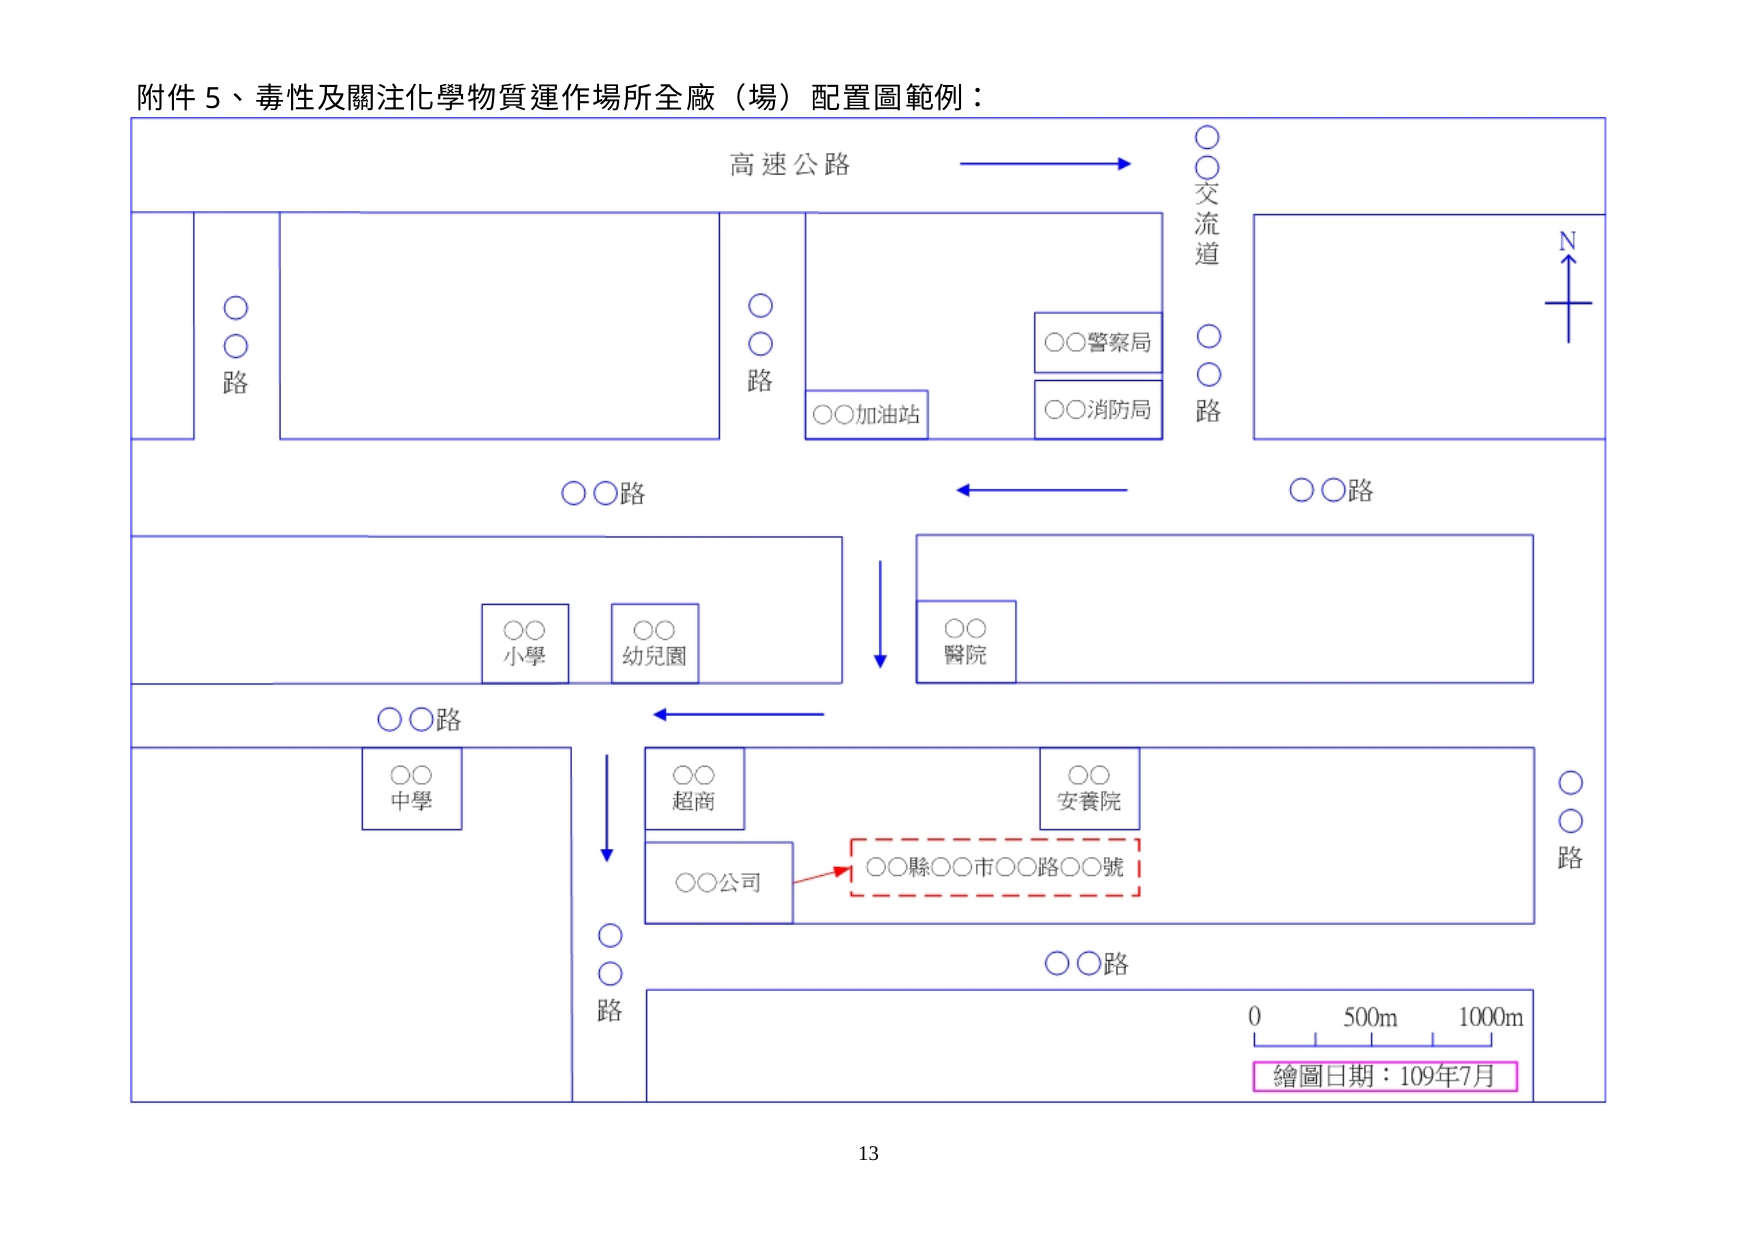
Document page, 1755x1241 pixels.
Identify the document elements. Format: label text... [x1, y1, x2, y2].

picture [130, 117, 1607, 1107]
text 附件5、毒性及關注化學物質運作場所全廠（場）配置圖範例： [136, 75, 1660, 117]
